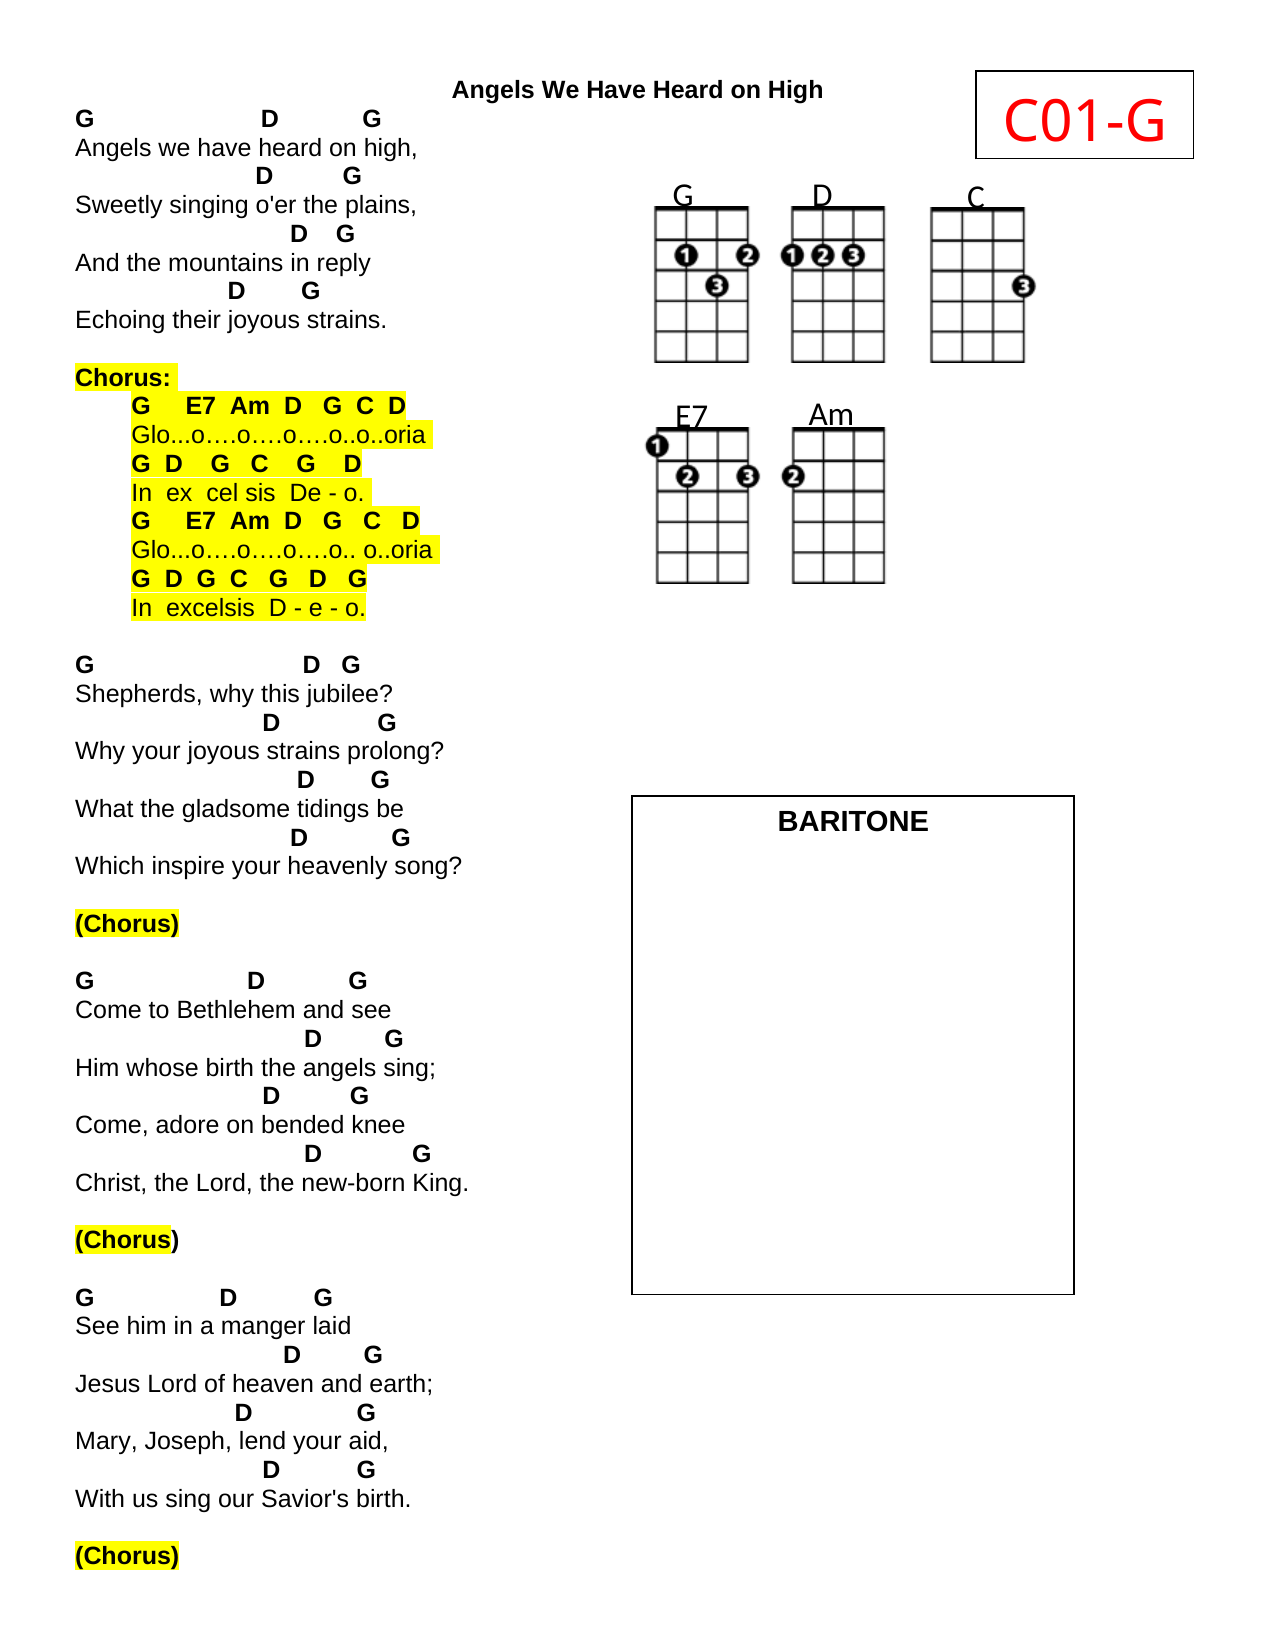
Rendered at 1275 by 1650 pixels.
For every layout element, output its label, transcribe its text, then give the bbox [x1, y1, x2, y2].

text G D G [75, 104, 975, 132]
text [1075, 851, 1200, 880]
text [1075, 1167, 1200, 1196]
text D G [75, 1455, 1200, 1484]
text G E7 Am D G C D [131, 506, 642, 535]
text [899, 276, 916, 305]
text See him in a manger laid [75, 1311, 1200, 1340]
text D G [75, 219, 640, 247]
text [1075, 1052, 1200, 1081]
text Jesus Lord of heaven and earth; [75, 1369, 1200, 1397]
text [1075, 1024, 1200, 1052]
text In ex cel sis De - o. [131, 477, 642, 506]
text Echoing their joyous strains. [75, 305, 640, 334]
text And the mountains in reply [75, 247, 640, 276]
text G D G [75, 966, 631, 995]
text D G [75, 1397, 1200, 1426]
text [763, 506, 778, 535]
text Angels we have heard on high, [75, 132, 1200, 161]
text [1039, 305, 1200, 334]
text Mary, Joseph, lend your aid, [75, 1426, 1200, 1455]
text C01-G [992, 79, 1178, 150]
text [1075, 1139, 1200, 1167]
text [899, 506, 1200, 535]
text Christ, the Lord, the new-born King. [75, 1167, 631, 1196]
text Sweetly singing o'er the plains, [971, 190, 1200, 219]
text D G [75, 1340, 1200, 1369]
text Chorus: [75, 362, 1200, 391]
text G D G [75, 1282, 1200, 1311]
text [899, 449, 1200, 477]
text [899, 535, 1200, 564]
text [899, 219, 916, 247]
text Glo...o….o….o….o..o..oria [131, 420, 677, 449]
text D G [75, 1024, 631, 1052]
text Shepherds, why this jubilee? [75, 679, 1200, 707]
text Him whose birth the angels sing; [75, 1052, 631, 1081]
text [1075, 1081, 1200, 1110]
text [1075, 909, 1200, 937]
text G E7 Am D G C D [131, 391, 1200, 420]
text G D G C G D [131, 449, 642, 477]
text With us sing our Savior's birth. [75, 1484, 1200, 1512]
text [1075, 1110, 1200, 1139]
text D G [75, 161, 1200, 190]
text D G [75, 822, 631, 851]
text (Chorus) [75, 1225, 631, 1254]
text BARITONE [648, 804, 1058, 838]
text [899, 477, 1200, 506]
text [1039, 219, 1200, 247]
text [1075, 995, 1200, 1024]
text [763, 276, 777, 305]
text [977, 72, 1193, 158]
text Sweetly singing o'er the plains, [75, 190, 680, 219]
text Which inspire your heavenly song? [75, 851, 631, 880]
text [1075, 966, 1200, 995]
text Why your joyous strains prolong? [75, 736, 1200, 765]
text [1075, 1225, 1200, 1254]
text Sweetly singing o'er the plains, [676, 190, 814, 219]
text [1039, 247, 1200, 276]
text In excelsis D - e - o. [131, 592, 1200, 621]
text What the gladsome tidings be [75, 794, 1200, 822]
text [763, 449, 778, 477]
text D G [75, 276, 640, 305]
text What the gladsome tidings be [633, 797, 1073, 1294]
text Come, adore on bended knee [75, 1110, 631, 1139]
text G D G [75, 650, 1200, 679]
text D G [75, 707, 1200, 736]
text Angels We Have Heard on High [75, 75, 975, 104]
text [763, 219, 777, 247]
text D G [75, 1081, 631, 1110]
text [1039, 276, 1200, 305]
text G D G C G D G [131, 564, 1200, 592]
text D G [75, 1139, 631, 1167]
text [763, 477, 778, 506]
text [1075, 822, 1200, 851]
text [1194, 104, 1200, 132]
text Sweetly singing o'er the plains, [825, 190, 972, 219]
text Glo...o….o….o….o.. o..oria [131, 535, 642, 564]
text D G [75, 765, 1200, 794]
text (Chorus) [75, 1541, 1200, 1570]
text Come to Bethlehem and see [75, 995, 631, 1024]
text Glo...o….o….o….o..o..oria [698, 420, 1200, 449]
text (Chorus) [75, 909, 631, 937]
